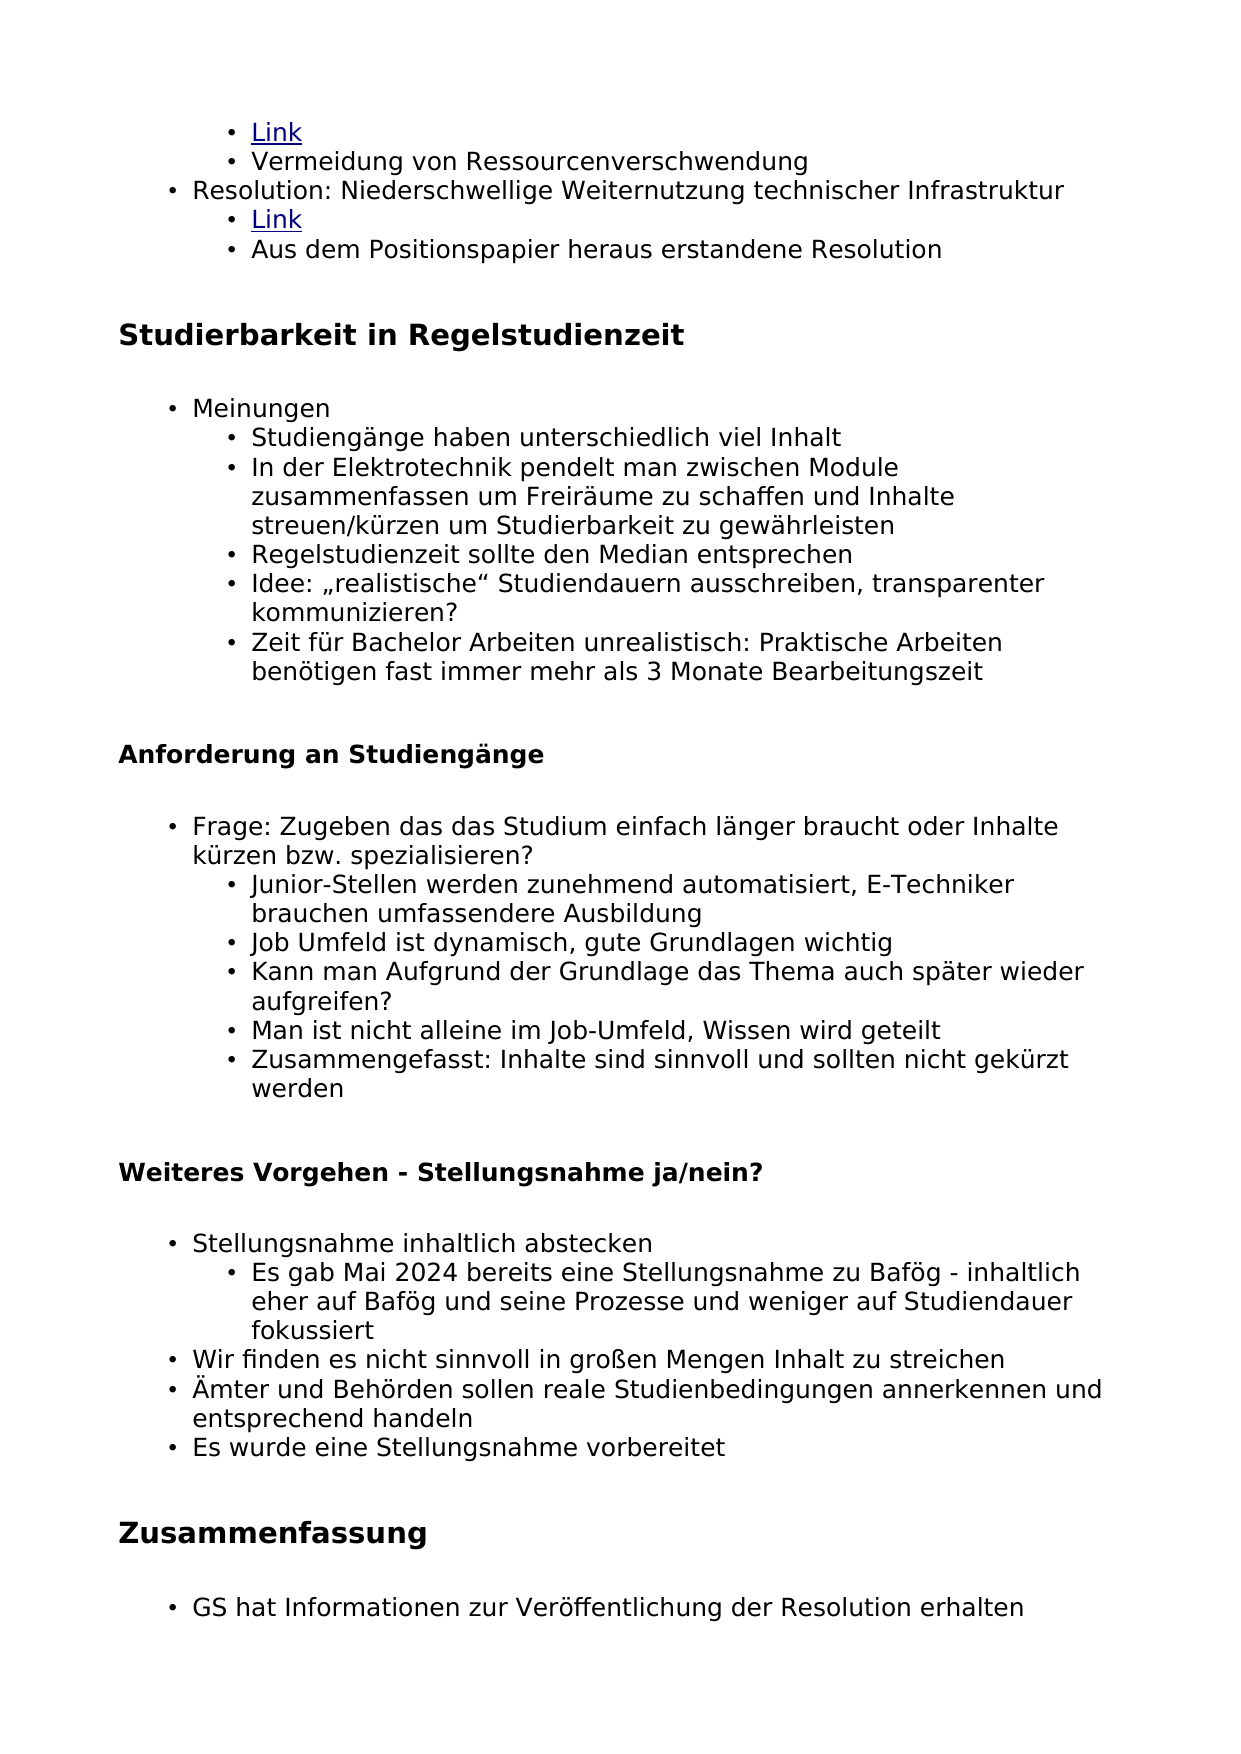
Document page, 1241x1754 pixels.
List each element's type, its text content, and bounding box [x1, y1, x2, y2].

subtitle Zusammenfassung [118, 1517, 1122, 1551]
list Link [236, 118, 1122, 147]
subtitle Anforderung an Studiengänge [118, 741, 1122, 770]
list Resolution: Niederschwellige Weiternutzung technischer Infrastruktur [177, 176, 1122, 206]
list Regelstudienzeit sollte den Median entsprechen [236, 540, 1122, 569]
subtitle Studierbarkeit in Regelstudienzeit [118, 318, 1122, 352]
list Junior-Stellen werden zunehmend automatisiert, E-Techniker brauchen umfassendere Ausbildung [236, 870, 1122, 928]
list In der Elektrotechnik pendelt man zwischen Module zusammenfassen um Freiräume zu schaffen und Inhalte streuen/kürzen um Studierbarkeit zu gewährleisten [236, 453, 1122, 540]
list Vermeidung von Ressourcenverschwendung [236, 147, 1122, 176]
list Frage: Zugeben das das Studium einfach länger braucht oder Inhalte kürzen bzw. spezialisieren? [177, 812, 1122, 870]
list Kann man Aufgrund der Grundlage das Thema auch später wieder aufgreifen? [236, 957, 1122, 1016]
list Meinungen [177, 394, 1122, 423]
list Man ist nicht alleine im Job-Umfeld, Wissen wird geteilt [236, 1016, 1122, 1045]
list Ämter und Behörden sollen reale Studienbedingungen annerkennen und entsprechend handeln [177, 1375, 1122, 1433]
list Link [236, 206, 1122, 235]
list Aus dem Positionspapier heraus erstandene Resolution [236, 235, 1122, 264]
list GS hat Informationen zur Veröffentlichung der Resolution erhalten [177, 1593, 1122, 1622]
list Zusammengefasst: Inhalte sind sinnvoll und sollten nicht gekürzt werden [236, 1045, 1122, 1103]
list Zeit für Bachelor Arbeiten unrealistisch: Praktische Arbeiten benötigen fast immer mehr als 3 Monate Bearbeitungszeit [236, 628, 1122, 686]
list Job Umfeld ist dynamisch, gute Grundlagen wichtig [236, 928, 1122, 957]
list Es wurde eine Stellungsnahme vorbereitet [177, 1433, 1122, 1462]
list Wir finden es nicht sinnvoll in großen Mengen Inhalt zu streichen [177, 1346, 1122, 1375]
subtitle Weiteres Vorgehen - Stellungsnahme ja/nein? [118, 1158, 1122, 1187]
list Idee: „realistische“ Studiendauern ausschreiben, transparenter kommunizieren? [236, 569, 1122, 628]
list Es gab Mai 2024 bereits eine Stellungsnahme zu Bafög - inhaltlich eher auf Bafög und seine Prozesse und weniger auf Studiendauer fokussiert [236, 1258, 1122, 1346]
list Studiengänge haben unterschiedlich viel Inhalt [236, 423, 1122, 453]
list Stellungsnahme inhaltlich abstecken [177, 1229, 1122, 1258]
